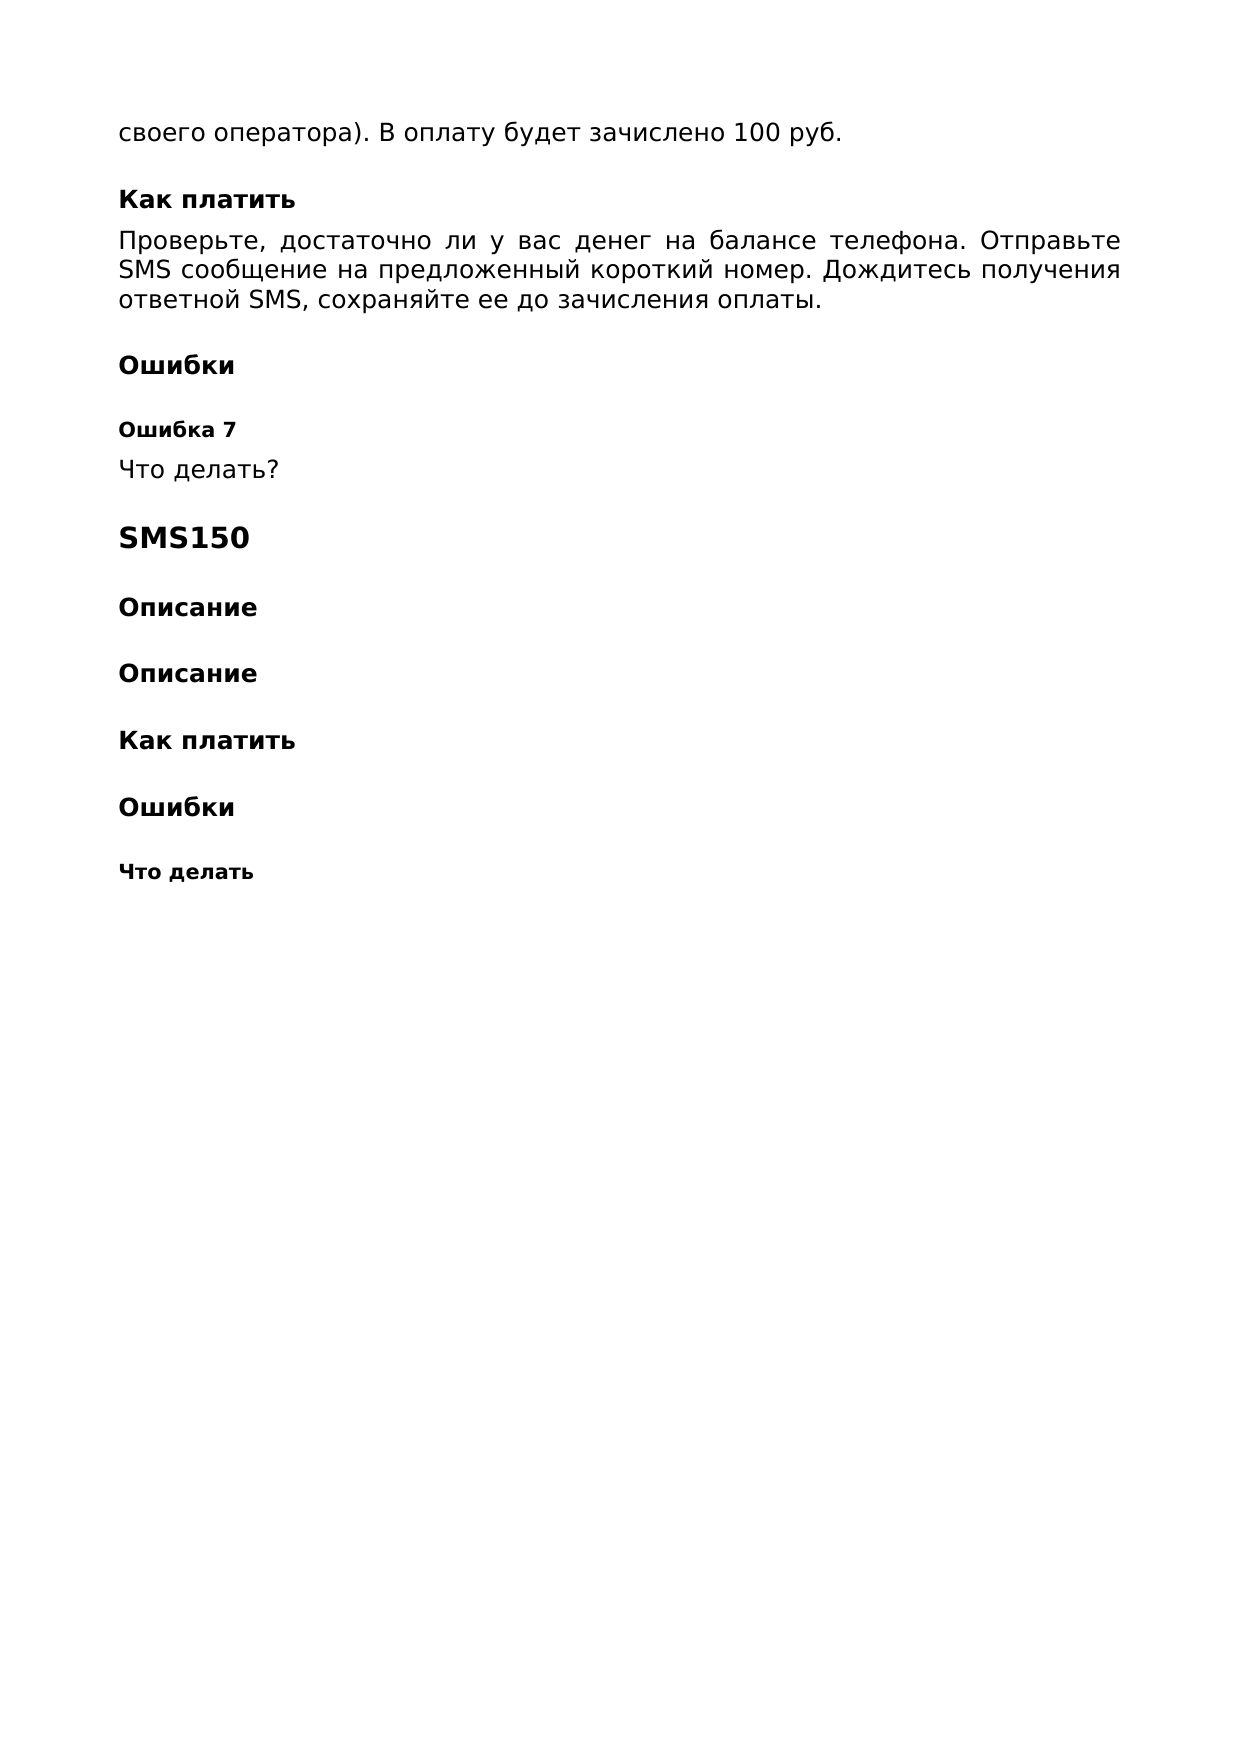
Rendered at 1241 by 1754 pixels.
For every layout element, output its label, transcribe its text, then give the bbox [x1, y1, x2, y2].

text Проверьте, достаточно ли у вас денег на балансе телефона. Отправьте SMS сообщение на предложенный короткий номер. Дождитесь получения ответной SMS, сохраняйте ее до зачисления оплаты. [118, 226, 1122, 314]
subtitle Ошибки [118, 351, 1122, 381]
subtitle SMS150 [118, 522, 1122, 556]
subtitle Как платить [118, 185, 1122, 214]
subtitle Описание [118, 660, 1122, 689]
subtitle Что делать [118, 860, 1122, 884]
subtitle Ошибки [118, 793, 1122, 822]
text своего оператора). В оплату будет зачислено 100 руб. [118, 118, 1122, 147]
subtitle Ошибка 7 [118, 418, 1122, 442]
text Что делать? [118, 455, 1122, 484]
subtitle Описание [118, 593, 1122, 622]
subtitle Как платить [118, 726, 1122, 756]
